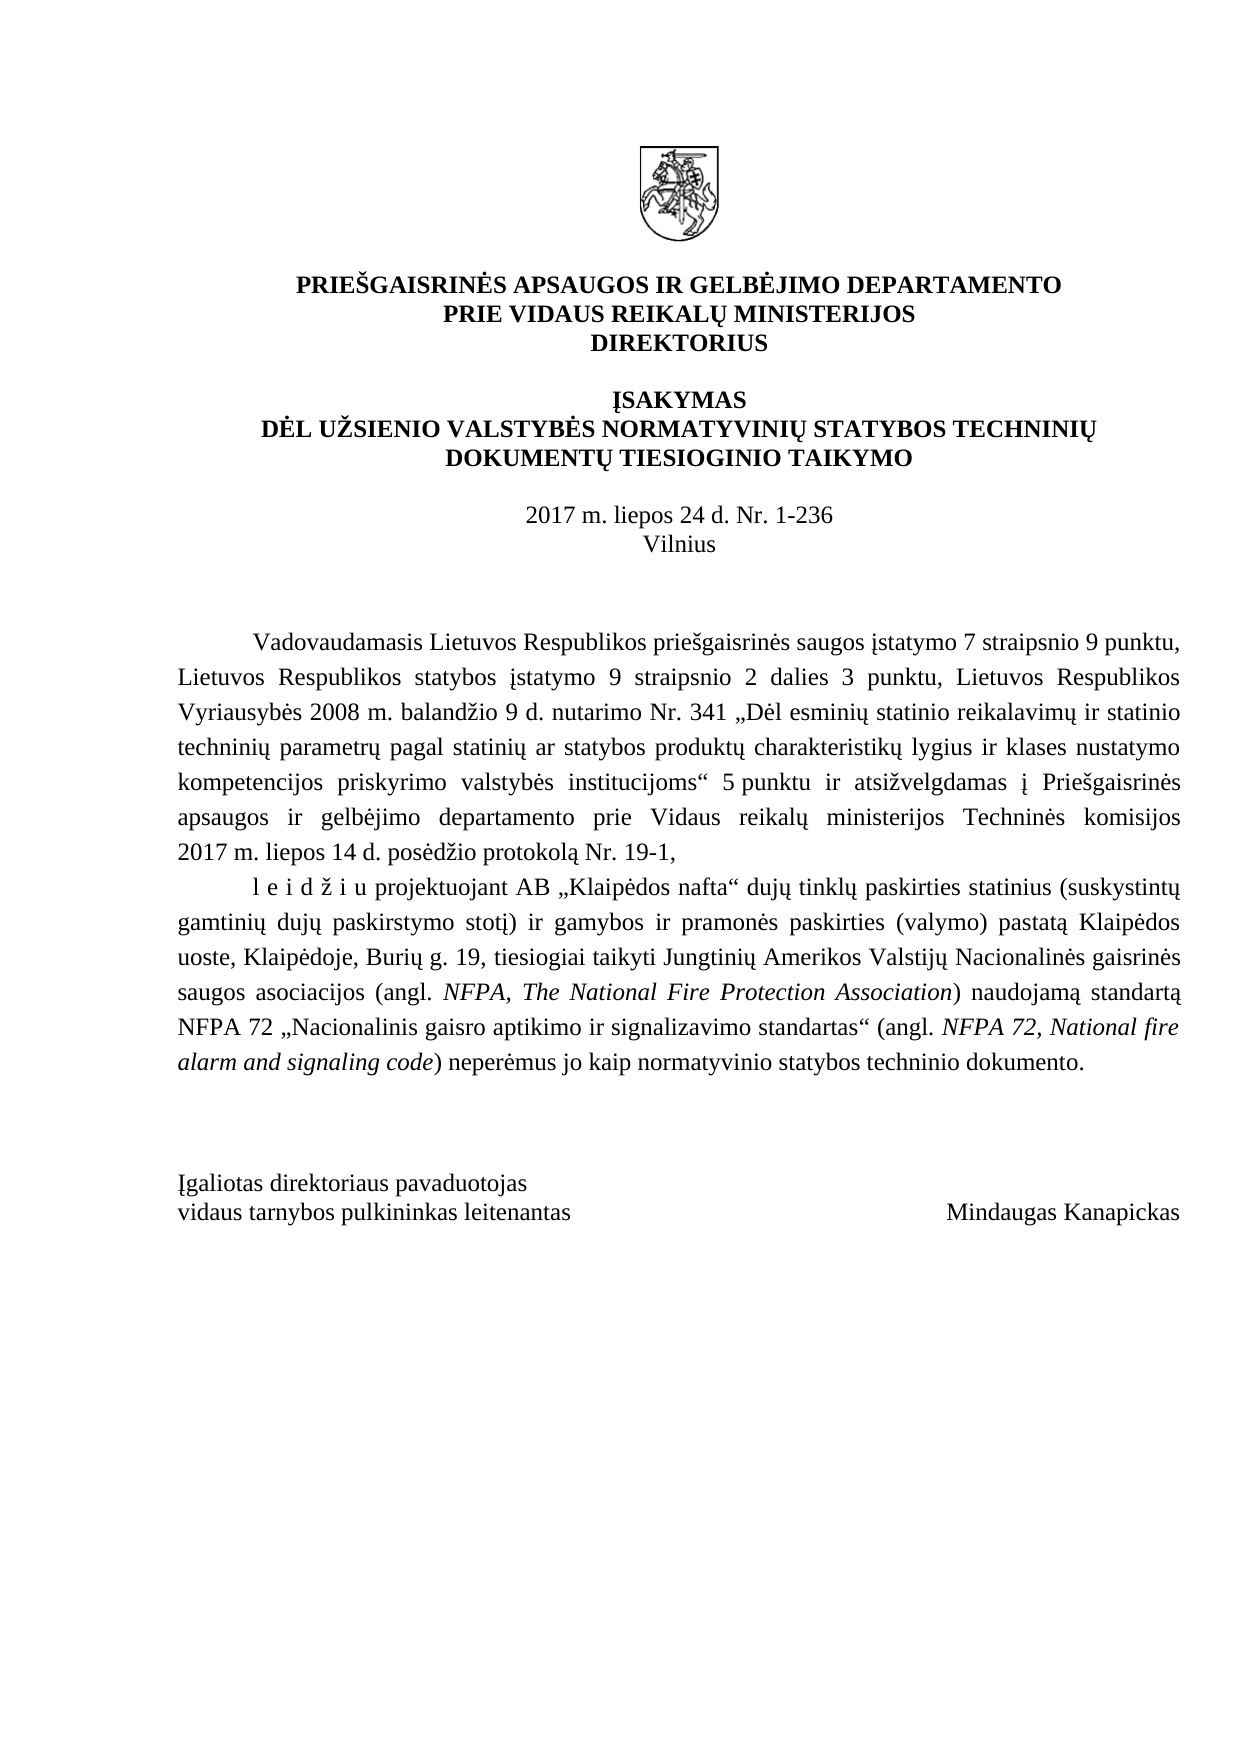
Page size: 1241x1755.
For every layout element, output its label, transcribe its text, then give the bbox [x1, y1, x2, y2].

text Vilnius [177, 529, 1181, 558]
text DIREKTORIUS [177, 328, 1181, 357]
text l e i d ž i u projektuojant AB „Klaipėdos nafta“ dujų tinklų paskirties statinius (suskystintų gamtinių dujų paskirstymo stotį) ir gamybos ir pramonės paskirties (valymo) pastatą Klaipėdos uoste, Klaipėdoje, Burių g. 19, tiesiogiai taikyti Jungtinių Amerikos Valstijų Nacionalinės gaisrinės saugos asociacijos (angl. NFPA, The National Fire Protection Association) naudojamą standartą NFPA 72 „Nacionalinis gaisro aptikimo ir signalizavimo standartas“ (angl. NFPA 72, National fire alarm and signaling code) neperėmus jo kaip normatyvinio statybos techninio dokumento. [177, 872, 1181, 1076]
text Vadovaudamasis Lietuvos Respublikos priešgaisrinės saugos įstatymo 7 straipsnio 9 punktu, Lietuvos Respublikos statybos įstatymo 9 straipsnio 2 dalies 3 punktu, Lietuvos Respublikos Vyriausybės 2008 m. balandžio 9 d. nutarimo Nr. 341 „Dėl esminių statinio reikalavimų ir statinio techninių parametrų pagal statinių ar statybos produktų charakteristikų lygius ir klases nustatymo kompetencijos priskyrimo valstybės institucijoms“ 5 punktu ir atsižvelgdamas į Priešgaisrinės apsaugos ir gelbėjimo departamento prie Vidaus reikalų ministerijos Techninės komisijos 2017 m. liepos 14 d. posėdžio protokolą Nr. 19-1, [177, 627, 1181, 866]
text PRIEŠGAISRINĖS APSAUGOS IR GELBĖJIMO DEPARTAMENTO [177, 271, 1181, 299]
text DĖL UŽSIENIO VALSTYBĖS NORMATYVINIŲ STATYBOS TECHNINIŲ DOKUMENTŲ TIESIOGINIO TAIKYMO [177, 414, 1181, 472]
text 2017 m. liepos 24 d. Nr. 1-236 [177, 501, 1181, 529]
text PRIE VIDAUS REIKALŲ MINISTERIJOS [177, 299, 1181, 328]
text Įgaliotas direktoriaus pavaduotojas [177, 1168, 1181, 1197]
text ĮSAKYMAS [177, 386, 1181, 414]
text vidaus tarnybos pulkininkas leitenantas Mindaugas Kanapickas [177, 1197, 1181, 1226]
